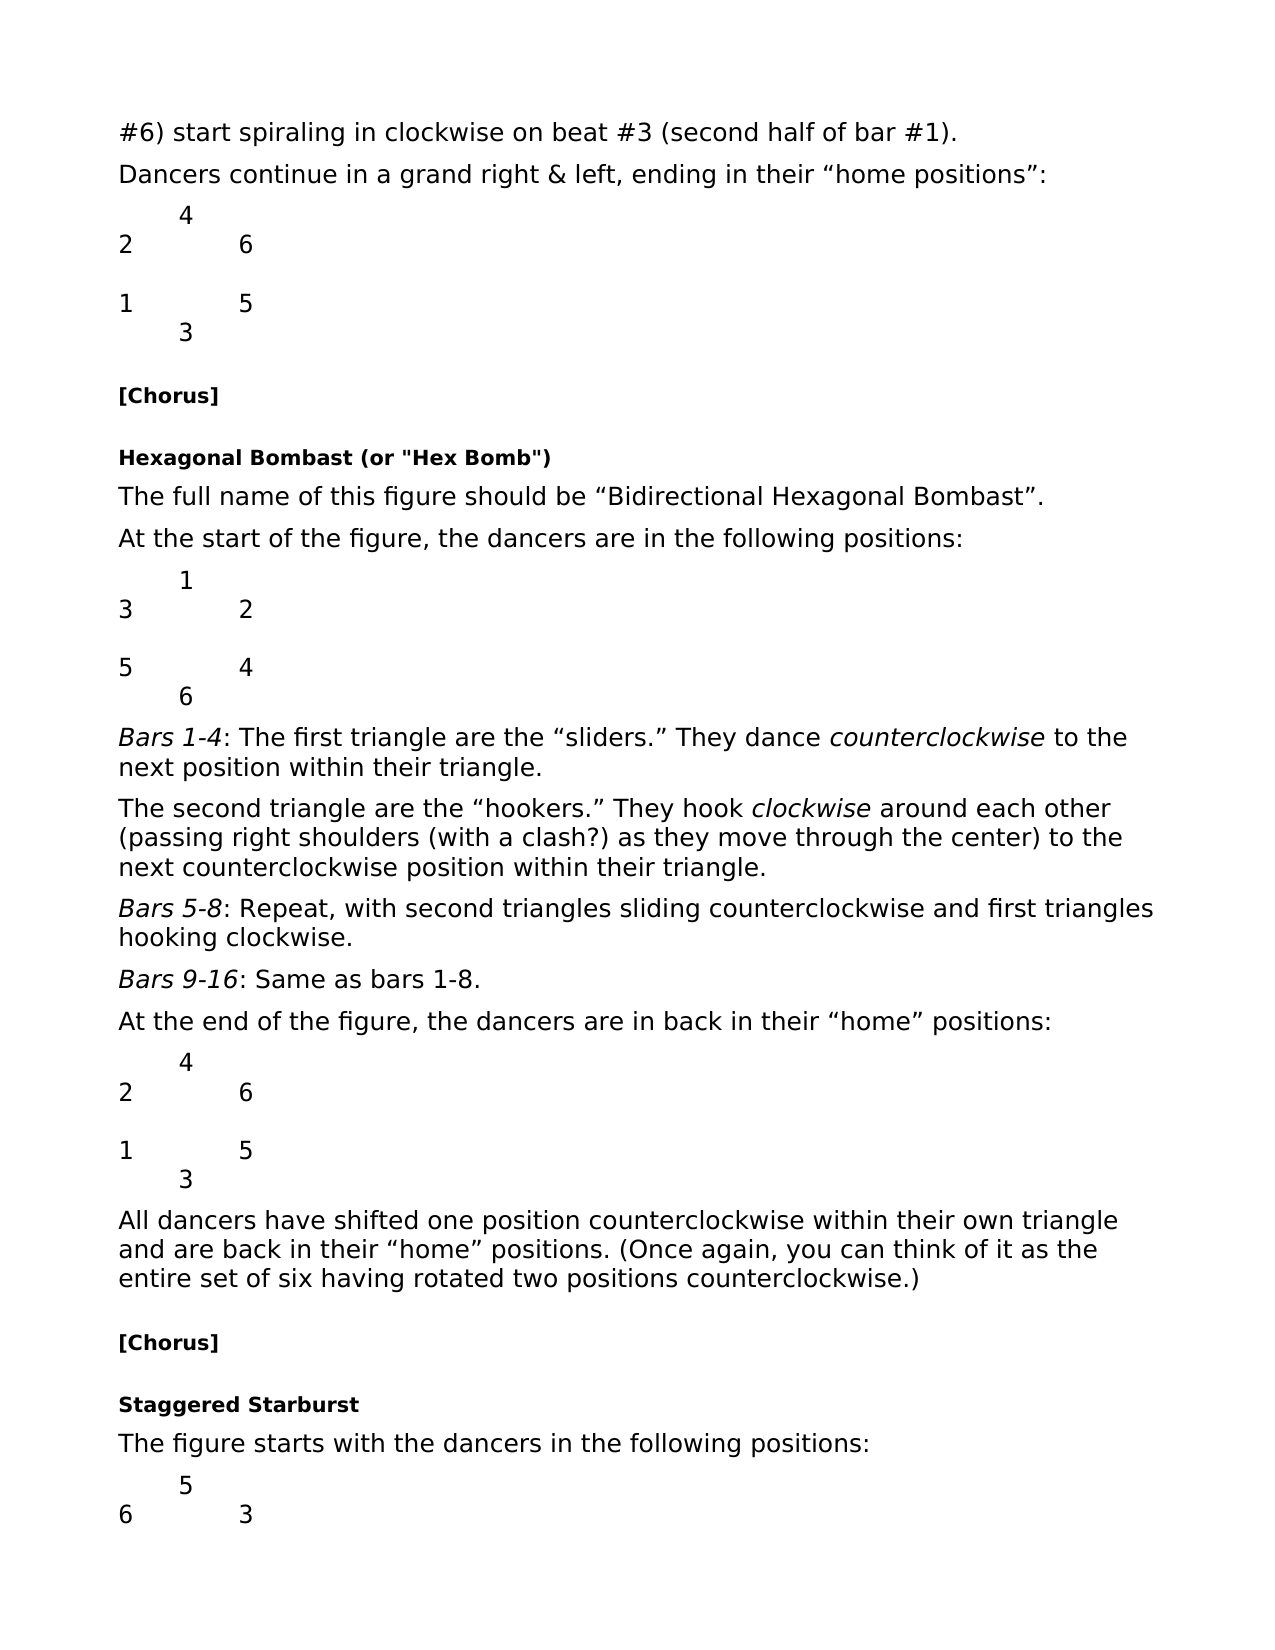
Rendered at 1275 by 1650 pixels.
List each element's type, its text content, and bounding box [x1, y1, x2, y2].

text Bars 1-4: The first triangle are the “sliders.” They dance counterclockwise to the next position within their triangle. [118, 723, 1157, 782]
text The full name of this figure should be “Bidirectional Hexagonal Bombast”. [118, 483, 1157, 512]
text All dancers have shifted one position counterclockwise within their own triangle and are back in their “home” positions. (Once again, you can think of it as the entire set of six having rotated two positions counterclockwise.) [118, 1206, 1157, 1294]
text At the start of the figure, the dancers are in the following positions: [118, 524, 1157, 553]
text 5 6 3 [118, 1471, 1157, 1530]
text At the end of the figure, the dancers are in back in their “home” positions: [118, 1007, 1157, 1036]
text The second triangle are the “hookers.” They hook clockwise around each other (passing right shoulders (with a clash?) as they move through the center) to the next counterclockwise position within their triangle. [118, 794, 1157, 882]
text 1 3 2 5 4 6 [118, 566, 1157, 712]
text Bars 5-8: Repeat, with second triangles sliding counterclockwise and first triangles hooking clockwise. [118, 894, 1157, 953]
subtitle [Chorus] [118, 1331, 1157, 1355]
text Bars 9-16: Same as bars 1-8. [118, 965, 1157, 994]
subtitle Staggered Starburst [118, 1393, 1157, 1417]
text 4 2 6 1 5 3 [118, 1048, 1157, 1194]
text The figure starts with the dancers in the following positions: [118, 1430, 1157, 1459]
subtitle Hexagonal Bombast (or "Hex Bomb") [118, 446, 1157, 470]
text 4 2 6 1 5 3 [118, 201, 1157, 347]
text #6) start spiraling in clockwise on beat #3 (second half of bar #1). [118, 118, 1157, 147]
subtitle [Chorus] [118, 384, 1157, 408]
text Dancers continue in a grand right & left, ending in their “home positions”: [118, 160, 1157, 189]
